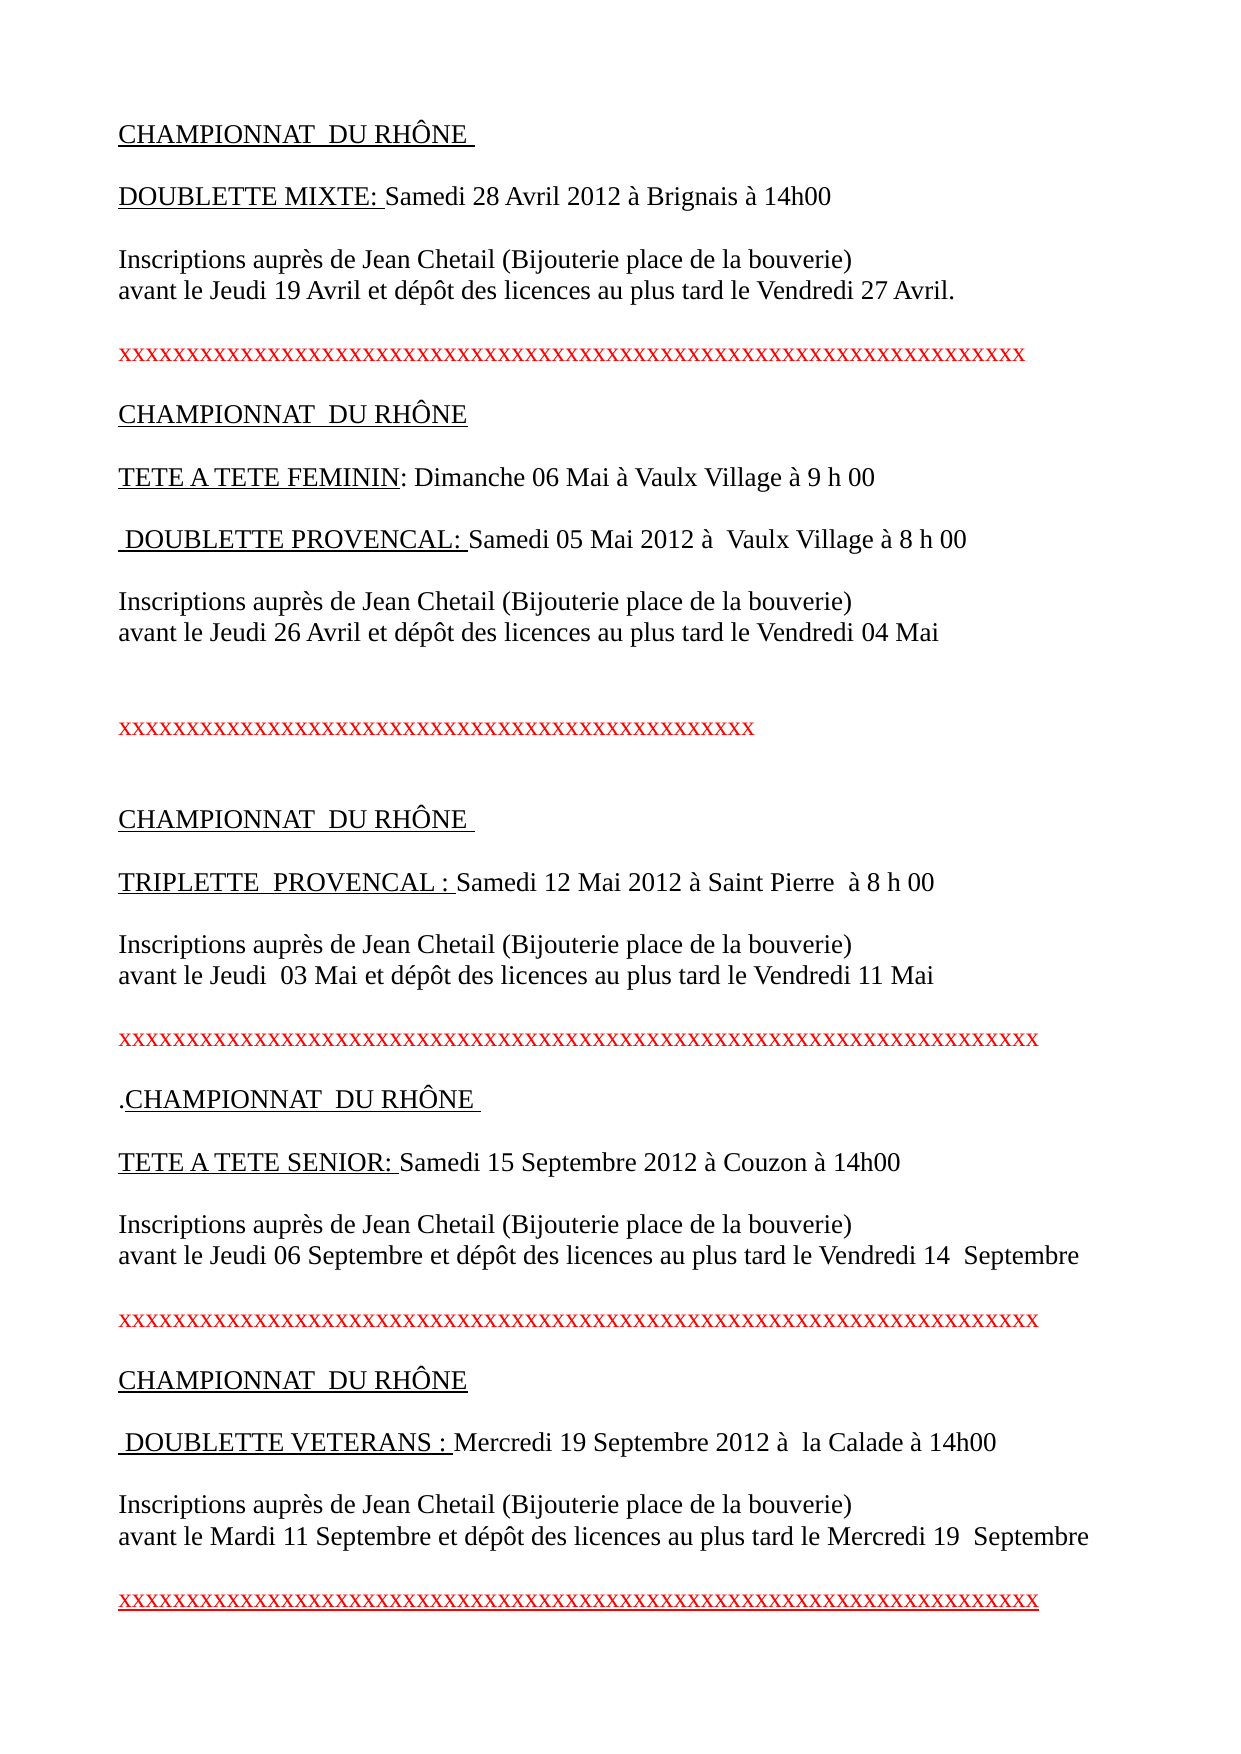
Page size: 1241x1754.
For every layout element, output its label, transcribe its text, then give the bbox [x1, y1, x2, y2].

text xxxxxxxxxxxxxxxxxxxxxxxxxxxxxxxxxxxxxxxxxxxxxxx [118, 710, 1122, 741]
text TETE A TETE FEMININ: Dimanche 06 Mai à Vaulx Village à 9 h 00 [118, 461, 1122, 492]
text DOUBLETTE MIXTE: Samedi 28 Avril 2012 à Brignais à 14h00 [118, 180, 1122, 212]
text avant le Jeudi 06 Septembre et dépôt des licences au plus tard le Vendredi 14 Septembre [118, 1239, 1122, 1271]
text Inscriptions auprès de Jean Chetail (Bijouterie place de la bouverie) [118, 585, 1122, 616]
text avant le Jeudi 26 Avril et dépôt des licences au plus tard le Vendredi 04 Mai [118, 616, 1122, 648]
text xxxxxxxxxxxxxxxxxxxxxxxxxxxxxxxxxxxxxxxxxxxxxxxxxxxxxxxxxxxxxxxxxxxx [118, 1021, 1122, 1052]
text Inscriptions auprès de Jean Chetail (Bijouterie place de la bouverie) [118, 1488, 1122, 1520]
text CHAMPIONNAT DU RHÔNE [118, 398, 1122, 429]
text .CHAMPIONNAT DU RHÔNE [118, 1084, 1122, 1115]
text Inscriptions auprès de Jean Chetail (Bijouterie place de la bouverie) [118, 1208, 1122, 1239]
text xxxxxxxxxxxxxxxxxxxxxxxxxxxxxxxxxxxxxxxxxxxxxxxxxxxxxxxxxxxxxxxxxxxx [118, 1302, 1122, 1333]
text xxxxxxxxxxxxxxxxxxxxxxxxxxxxxxxxxxxxxxxxxxxxxxxxxxxxxxxxxxxxxxxxxxx [118, 336, 1122, 367]
text CHAMPIONNAT DU RHÔNE [118, 803, 1122, 834]
text CHAMPIONNAT DU RHÔNE [118, 1364, 1122, 1395]
text avant le Jeudi 03 Mai et dépôt des licences au plus tard le Vendredi 11 Mai [118, 959, 1122, 990]
text avant le Mardi 11 Septembre et dépôt des licences au plus tard le Mercredi 19 Septembre [118, 1520, 1122, 1551]
text Inscriptions auprès de Jean Chetail (Bijouterie place de la bouverie) [118, 243, 1122, 274]
text TETE A TETE SENIOR: Samedi 15 Septembre 2012 à Couzon à 14h00 [118, 1146, 1122, 1177]
text TRIPLETTE PROVENCAL : Samedi 12 Mai 2012 à Saint Pierre à 8 h 00 [118, 866, 1122, 897]
text CHAMPIONNAT DU RHÔNE [118, 118, 1122, 149]
text xxxxxxxxxxxxxxxxxxxxxxxxxxxxxxxxxxxxxxxxxxxxxxxxxxxxxxxxxxxxxxxxxxxx [118, 1582, 1122, 1613]
text avant le Jeudi 19 Avril et dépôt des licences au plus tard le Vendredi 27 Avril. [118, 274, 1122, 305]
text DOUBLETTE PROVENCAL: Samedi 05 Mai 2012 à Vaulx Village à 8 h 00 [118, 523, 1122, 554]
text DOUBLETTE VETERANS : Mercredi 19 Septembre 2012 à la Calade à 14h00 [118, 1426, 1122, 1457]
text Inscriptions auprès de Jean Chetail (Bijouterie place de la bouverie) [118, 928, 1122, 959]
